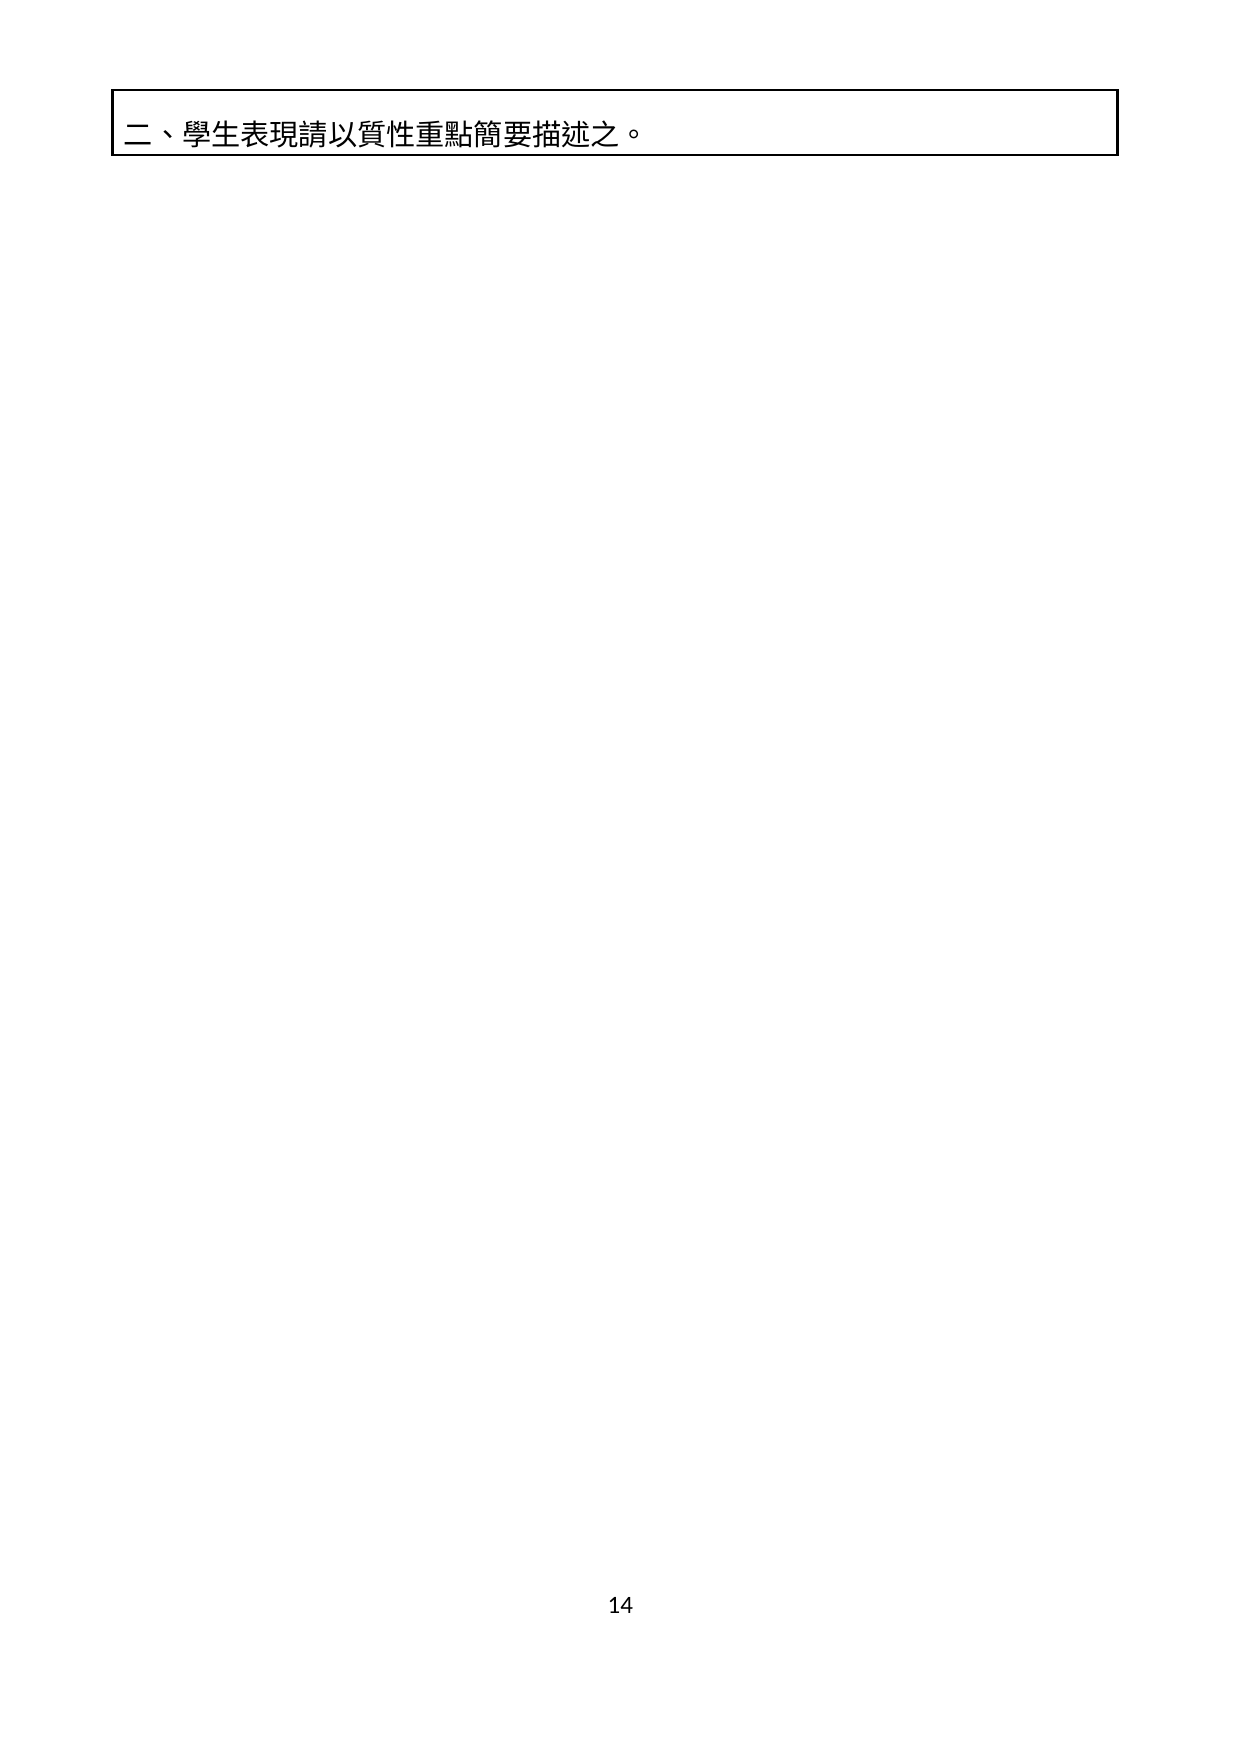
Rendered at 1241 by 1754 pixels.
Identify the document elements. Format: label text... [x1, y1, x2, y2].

table_cell 二、學生表現請以質性重點簡要描述之。 [114, 91, 1116, 154]
